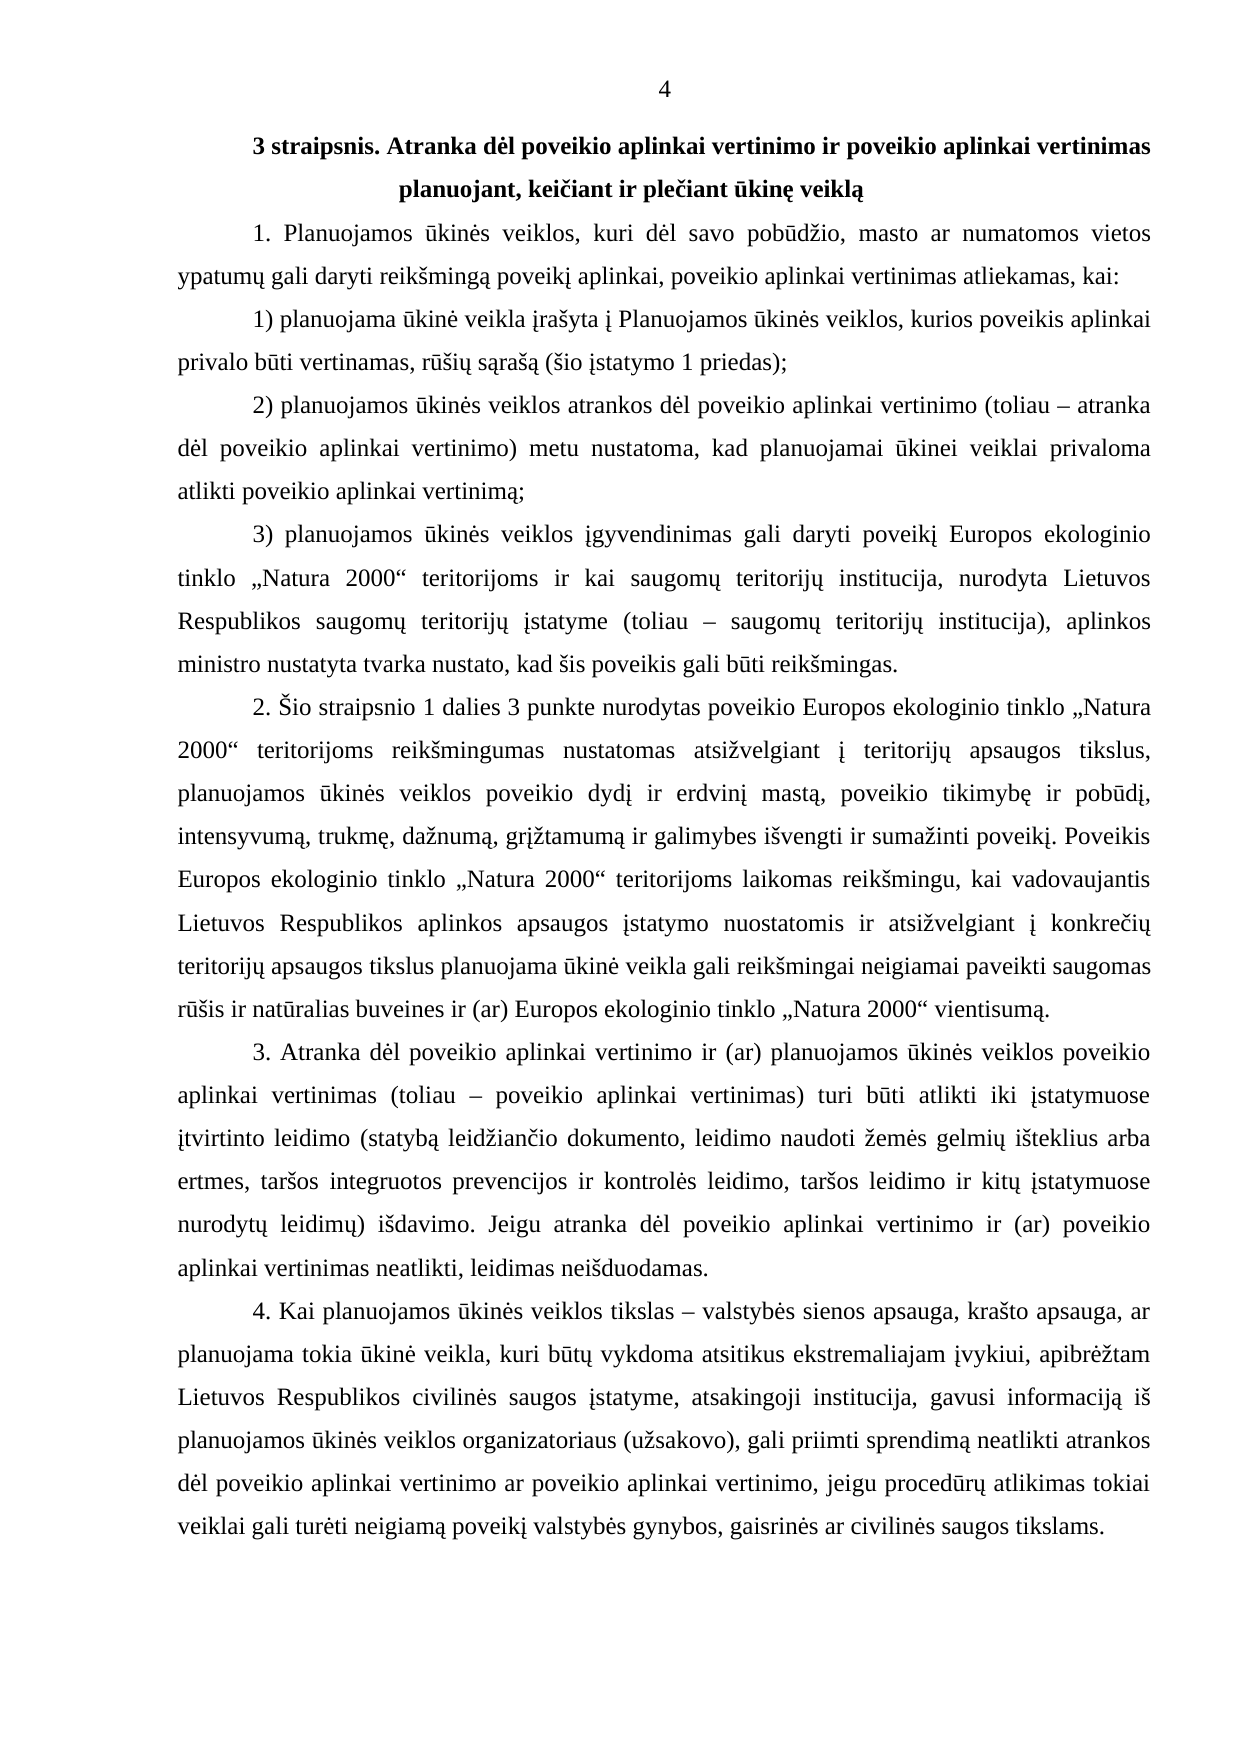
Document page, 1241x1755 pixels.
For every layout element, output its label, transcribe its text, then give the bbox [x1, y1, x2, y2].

text 1) planuojama ūkinė veikla įrašyta į Planuojamos ūkinės veiklos, kurios poveikis aplinkai privalo būti vertinamas, rūšių sąrašą (šio įstatymo 1 priedas); [177, 304, 1152, 376]
text 3) planuojamos ūkinės veiklos įgyvendinimas gali daryti poveikį Europos ekologinio tinklo „Natura 2000“ teritorijoms ir kai saugomų teritorijų institucija, nurodyta Lietuvos Respublikos saugomų teritorijų įstatyme (toliau – saugomų teritorijų institucija), aplinkos ministro nustatyta tvarka nustato, kad šis poveikis gali būti reikšmingas. [177, 519, 1152, 678]
text 3 straipsnis. Atranka dėl poveikio aplinkai vertinimo ir poveikio aplinkai vertinimas planuojant, keičiant ir plečiant ūkinę veiklą [252, 131, 1152, 203]
text 3. Atranka dėl poveikio aplinkai vertinimo ir (ar) planuojamos ūkinės veiklos poveikio aplinkai vertinimas (toliau – poveikio aplinkai vertinimas) turi būti atlikti iki įstatymuose įtvirtinto leidimo (statybą leidžiančio dokumento, leidimo naudoti žemės gelmių išteklius arba ertmes, taršos integruotos prevencijos ir kontrolės leidimo, taršos leidimo ir kitų įstatymuose nurodytų leidimų) išdavimo. Jeigu atranka dėl poveikio aplinkai vertinimo ir (ar) poveikio aplinkai vertinimas neatlikti, leidimas neišduodamas. [177, 1037, 1152, 1281]
text 2. Šio straipsnio 1 dalies 3 punkte nurodytas poveikio Europos ekologinio tinklo „Natura 2000“ teritorijoms reikšmingumas nustatomas atsižvelgiant į teritorijų apsaugos tikslus, planuojamos ūkinės veiklos poveikio dydį ir erdvinį mastą, poveikio tikimybę ir pobūdį, intensyvumą, trukmę, dažnumą, grįžtamumą ir galimybes išvengti ir sumažinti poveikį. Poveikis Europos ekologinio tinklo „Natura 2000“ teritorijoms laikomas reikšmingu, kai vadovaujantis Lietuvos Respublikos aplinkos apsaugos įstatymo nuostatomis ir atsižvelgiant į konkrečių teritorijų apsaugos tikslus planuojama ūkinė veikla gali reikšmingai neigiamai paveikti saugomas rūšis ir natūralias buveines ir (ar) Europos ekologinio tinklo „Natura 2000“ vientisumą. [177, 692, 1152, 1023]
text 1. Planuojamos ūkinės veiklos, kuri dėl savo pobūdžio, masto ar numatomos vietos ypatumų gali daryti reikšmingą poveikį aplinkai, poveikio aplinkai vertinimas atliekamas, kai: [177, 218, 1152, 289]
text 2) planuojamos ūkinės veiklos atrankos dėl poveikio aplinkai vertinimo (toliau – atranka dėl poveikio aplinkai vertinimo) metu nustatoma, kad planuojamai ūkinei veiklai privaloma atlikti poveikio aplinkai vertinimą; [177, 390, 1152, 505]
text 4. Kai planuojamos ūkinės veiklos tikslas – valstybės sienos apsauga, krašto apsauga, ar planuojama tokia ūkinė veikla, kuri būtų vykdoma atsitikus ekstremaliajam įvykiui, apibrėžtam Lietuvos Respublikos civilinės saugos įstatyme, atsakingoji institucija, gavusi informaciją iš planuojamos ūkinės veiklos organizatoriaus (užsakovo), gali priimti sprendimą neatlikti atrankos dėl poveikio aplinkai vertinimo ar poveikio aplinkai vertinimo, jeigu procedūrų atlikimas tokiai veiklai gali turėti neigiamą poveikį valstybės gynybos, gaisrinės ar civilinės saugos tikslams. [177, 1296, 1152, 1540]
